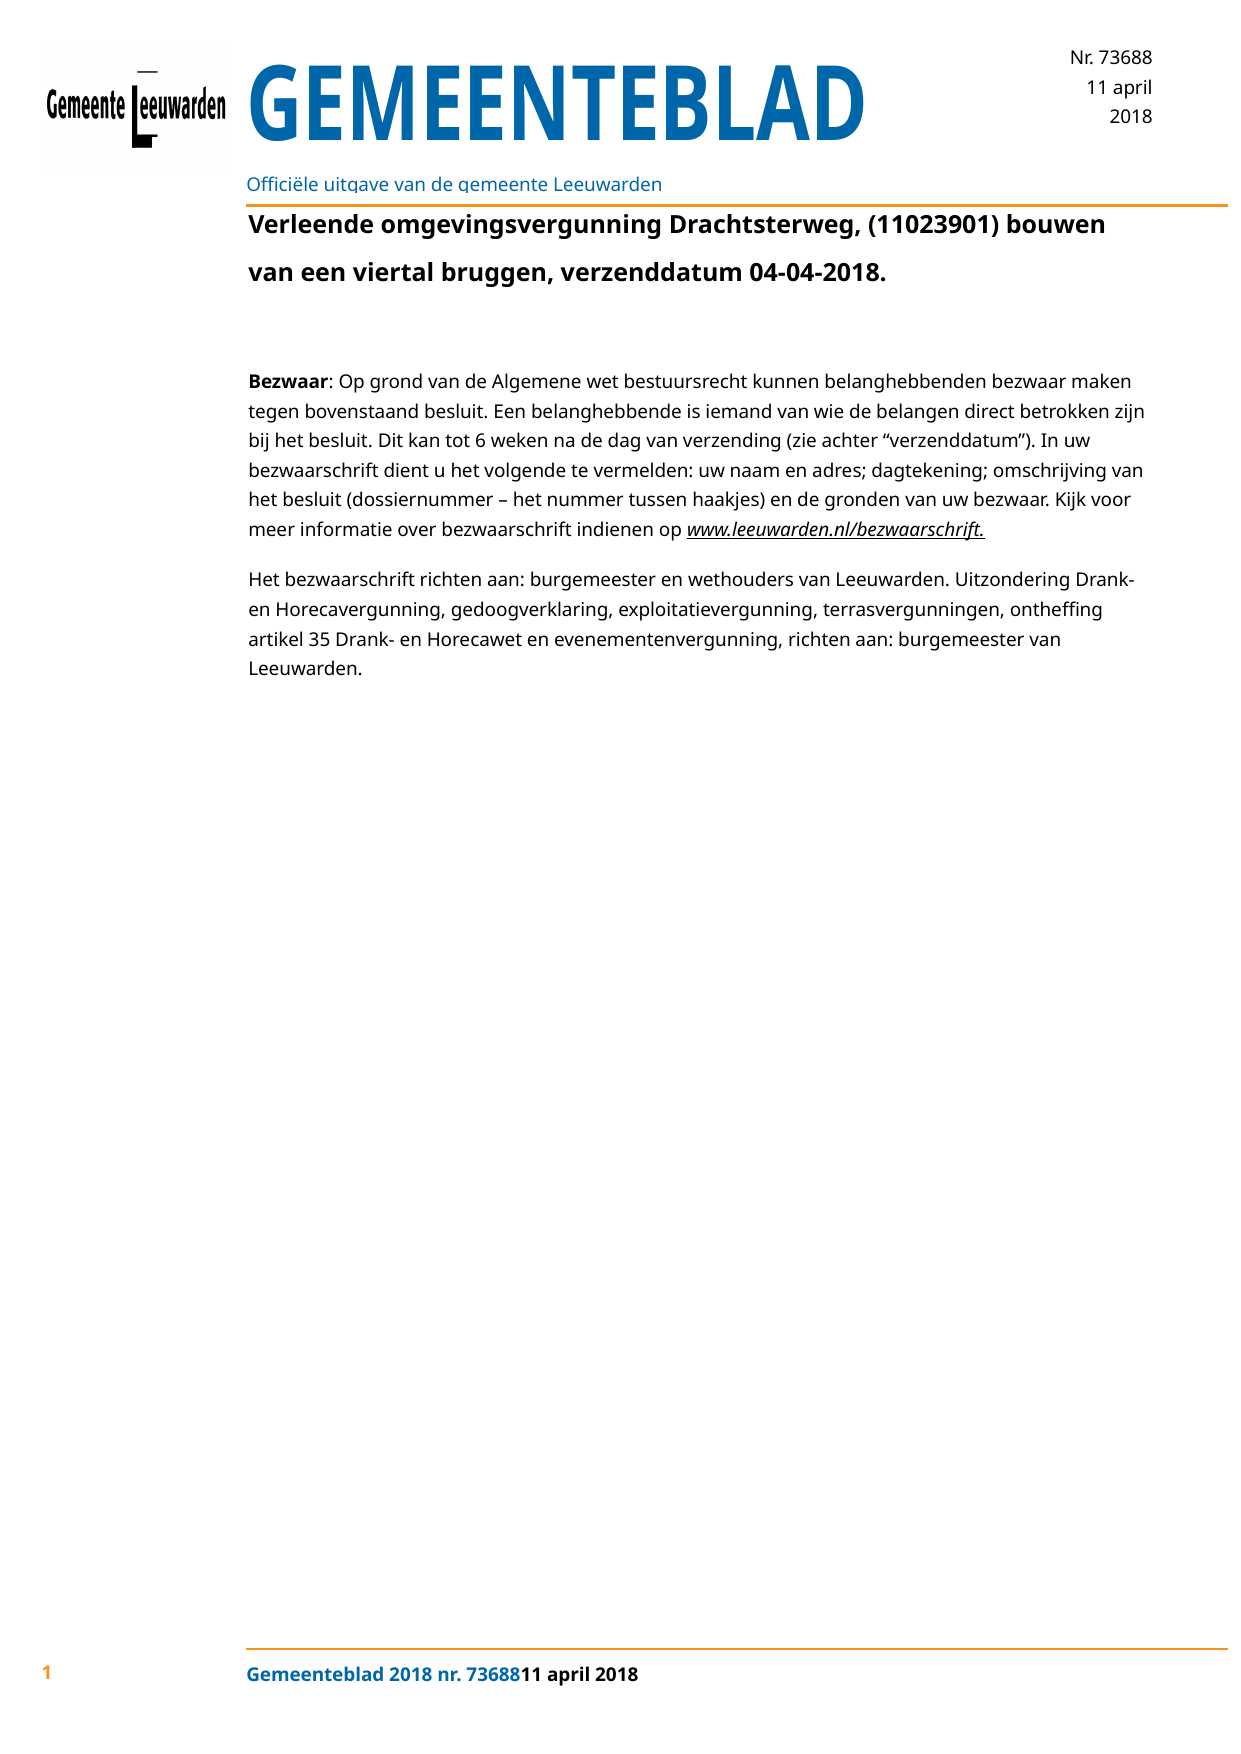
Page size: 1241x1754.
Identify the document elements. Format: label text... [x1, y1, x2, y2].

picture [41, 47, 231, 172]
text Het bezwaarschrift richten aan: burgemeester en wethouders van Leeuwarden. Uitzondering Drank- en Horecavergunning, gedoogverklaring, exploitatievergunning, terrasvergunningen, ontheffing artikel 35 Drank- en Horecawet en evenementenvergunning, richten aan: burgemeester van Leeuwarden. [248, 567, 1152, 681]
text Verleende omgevingsvergunning Drachtsterweg, (11023901) bouwen van een viertal bruggen, verzenddatum 04-04-2018. [248, 207, 1152, 288]
text Bezwaar: Op grond van de Algemene wet bestuursrecht kunnen belanghebbenden bezwaar maken tegen bovenstaand besluit. Een belanghebbende is iemand van wie de belangen direct betrokken zijn bij het besluit. Dit kan tot 6 weken na de dag van verzending (zie achter “verzenddatum”). In uw bezwaarschrift dient u het volgende te vermelden: uw naam en adres; dagtekening; omschrijving van het besluit (dossiernummer – het nummer tussen haakjes) en de gronden van uw bezwaar. Kijk voor meer informatie over bezwaarschrift indienen op www.leeuwarden.nl/bezwaarschrift. [248, 368, 1152, 542]
